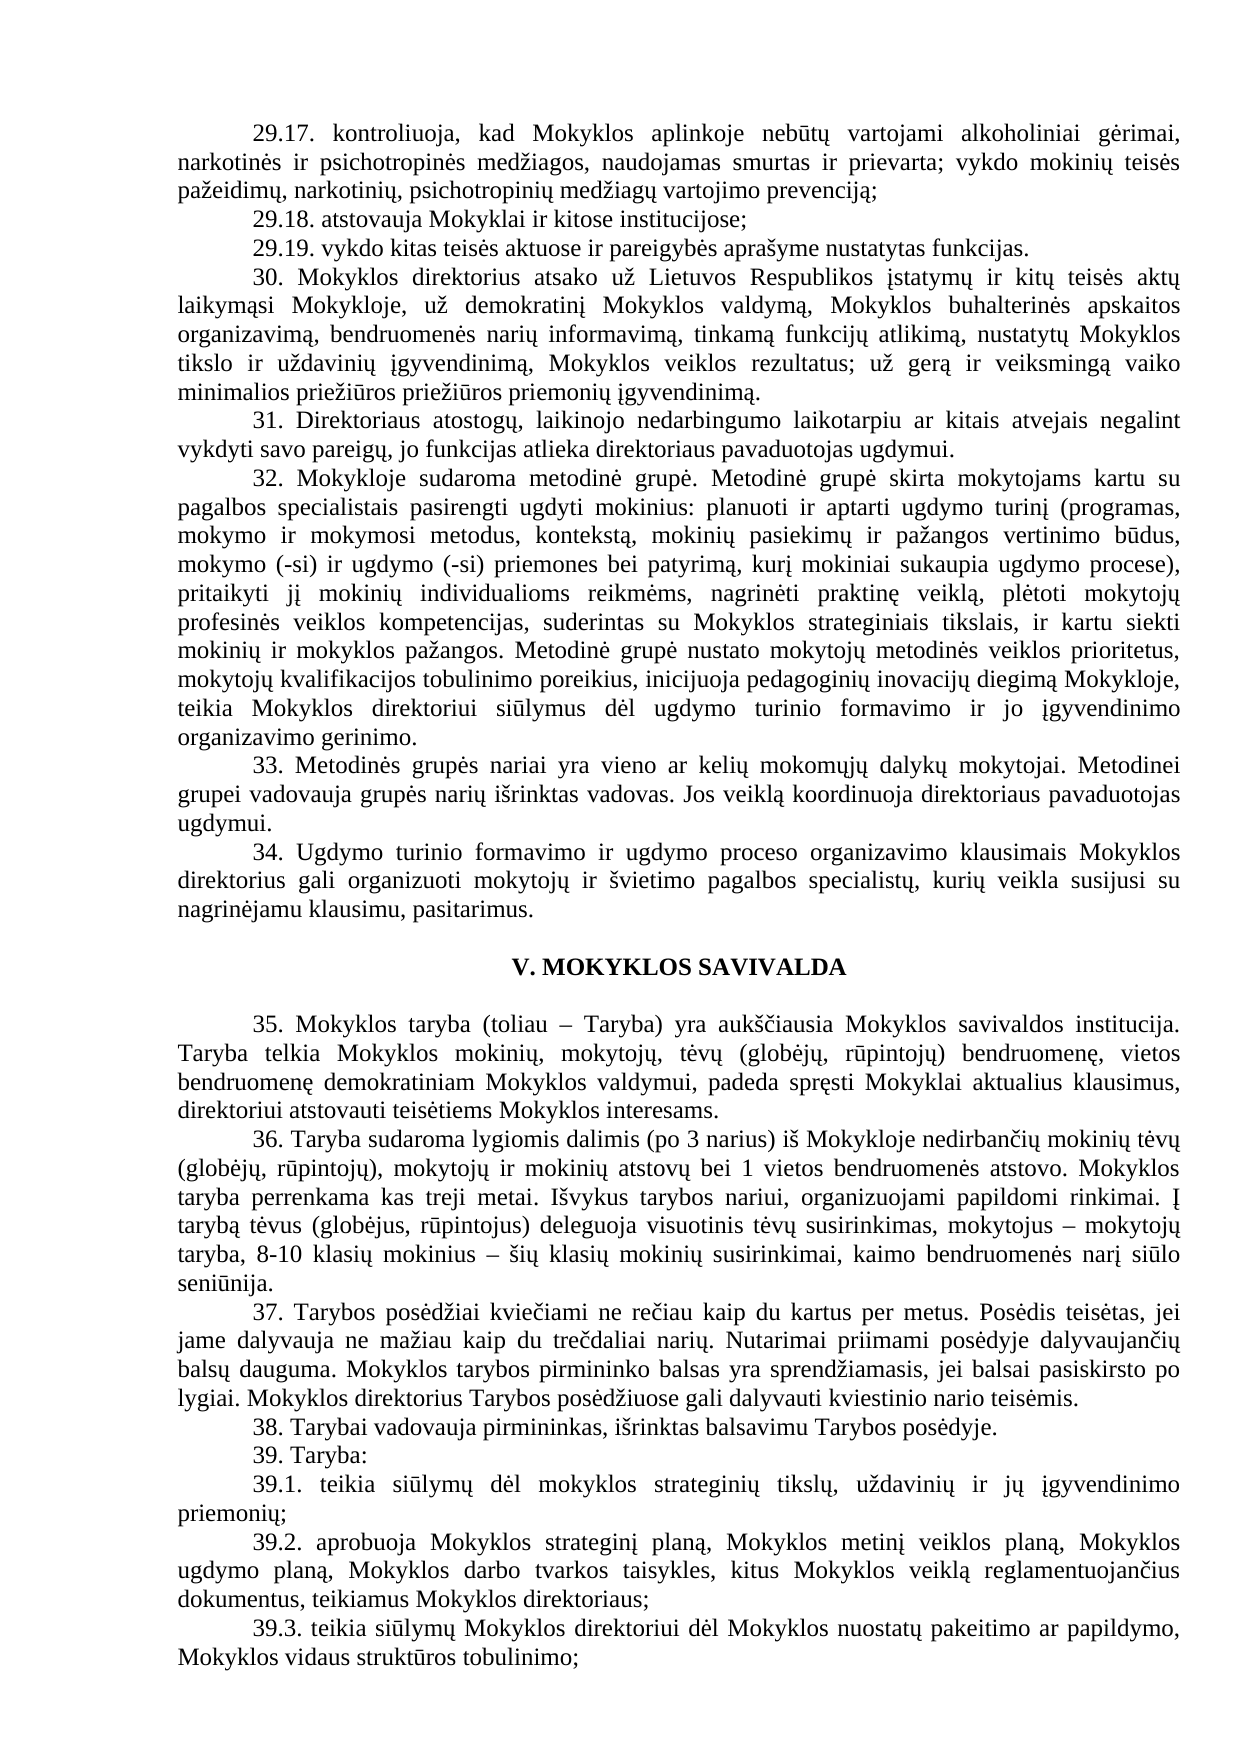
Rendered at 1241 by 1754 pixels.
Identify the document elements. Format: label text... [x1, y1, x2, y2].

text 29.18. atstovauja Mokyklai ir kitose institucijose; [177, 204, 1181, 233]
text 29.17. kontroliuoja, kad Mokyklos aplinkoje nebūtų vartojami alkoholiniai gėrimai, narkotinės ir psichotropinės medžiagos, naudojamas smurtas ir prievarta; vykdo mokinių teisės pažeidimų, narkotinių, psichotropinių medžiagų vartojimo prevenciją; [177, 118, 1181, 204]
text 39.1. teikia siūlymų dėl mokyklos strateginių tikslų, uždavinių ir jų įgyvendinimo priemonių; [177, 1469, 1181, 1527]
text 39. Taryba: [177, 1441, 1181, 1469]
text 39.3. teikia siūlymų Mokyklos direktoriui dėl Mokyklos nuostatų pakeitimo ar papildymo, Mokyklos vidaus struktūros tobulinimo; [177, 1613, 1181, 1671]
text 33. Metodinės grupės nariai yra vieno ar kelių mokomųjų dalykų mokytojai. Metodinei grupei vadovauja grupės narių išrinktas vadovas. Jos veiklą koordinuoja direktoriaus pavaduotojas ugdymui. [177, 751, 1181, 837]
text 29.19. vykdo kitas teisės aktuose ir pareigybės aprašyme nustatytas funkcijas. [177, 233, 1181, 262]
text V. MOKYKLOS SAVIVALDA [177, 952, 1181, 981]
text 35. Mokyklos taryba (toliau – Taryba) yra aukščiausia Mokyklos savivaldos institucija. Taryba telkia Mokyklos mokinių, mokytojų, tėvų (globėjų, rūpintojų) bendruomenę, vietos bendruomenę demokratiniam Mokyklos valdymui, padeda spręsti Mokyklai aktualius klausimus, direktoriui atstovauti teisėtiems Mokyklos interesams. [177, 1009, 1181, 1124]
text 31. Direktoriaus atostogų, laikinojo nedarbingumo laikotarpiu ar kitais atvejais negalint vykdyti savo pareigų, jo funkcijas atlieka direktoriaus pavaduotojas ugdymui. [177, 406, 1181, 463]
text 39.2. aprobuoja Mokyklos strateginį planą, Mokyklos metinį veiklos planą, Mokyklos ugdymo planą, Mokyklos darbo tvarkos taisykles, kitus Mokyklos veiklą reglamentuojančius dokumentus, teikiamus Mokyklos direktoriaus; [177, 1527, 1181, 1613]
text 34. Ugdymo turinio formavimo ir ugdymo proceso organizavimo klausimais Mokyklos direktorius gali organizuoti mokytojų ir švietimo pagalbos specialistų, kurių veikla susijusi su nagrinėjamu klausimu, pasitarimus. [177, 837, 1181, 923]
text 38. Tarybai vadovauja pirmininkas, išrinktas balsavimu Tarybos posėdyje. [177, 1412, 1181, 1441]
text 30. Mokyklos direktorius atsako už Lietuvos Respublikos įstatymų ir kitų teisės aktų laikymąsi Mokykloje, už demokratinį Mokyklos valdymą, Mokyklos buhalterinės apskaitos organizavimą, bendruomenės narių informavimą, tinkamą funkcijų atlikimą, nustatytų Mokyklos tikslo ir uždavinių įgyvendinimą, Mokyklos veiklos rezultatus; už gerą ir veiksmingą vaiko minimalios priežiūros priežiūros priemonių įgyvendinimą. [177, 262, 1181, 406]
text 37. Tarybos posėdžiai kviečiami ne rečiau kaip du kartus per metus. Posėdis teisėtas, jei jame dalyvauja ne mažiau kaip du trečdaliai narių. Nutarimai priimami posėdyje dalyvaujančių balsų dauguma. Mokyklos tarybos pirmininko balsas yra sprendžiamasis, jei balsai pasiskirsto po lygiai. Mokyklos direktorius Tarybos posėdžiuose gali dalyvauti kviestinio nario teisėmis. [177, 1297, 1181, 1412]
text 36. Taryba sudaroma lygiomis dalimis (po 3 narius) iš Mokykloje nedirbančių mokinių tėvų (globėjų, rūpintojų), mokytojų ir mokinių atstovų bei 1 vietos bendruomenės atstovo. Mokyklos taryba perrenkama kas treji metai. Išvykus tarybos nariui, organizuojami papildomi rinkimai. Į tarybą tėvus (globėjus, rūpintojus) deleguoja visuotinis tėvų susirinkimas, mokytojus – mokytojų taryba, 8-10 klasių mokinius – šių klasių mokinių susirinkimai, kaimo bendruomenės narį siūlo seniūnija. [177, 1124, 1181, 1297]
text 32. Mokykloje sudaroma metodinė grupė. Metodinė grupė skirta mokytojams kartu su pagalbos specialistais pasirengti ugdyti mokinius: planuoti ir aptarti ugdymo turinį (programas, mokymo ir mokymosi metodus, kontekstą, mokinių pasiekimų ir pažangos vertinimo būdus, mokymo (-si) ir ugdymo (-si) priemones bei patyrimą, kurį mokiniai sukaupia ugdymo procese), pritaikyti jį mokinių individualioms reikmėms, nagrinėti praktinę veiklą, plėtoti mokytojų profesinės veiklos kompetencijas, suderintas su Mokyklos strateginiais tikslais, ir kartu siekti mokinių ir mokyklos pažangos. Metodinė grupė nustato mokytojų metodinės veiklos prioritetus, mokytojų kvalifikacijos tobulinimo poreikius, inicijuoja pedagoginių inovacijų diegimą Mokykloje, teikia Mokyklos direktoriui siūlymus dėl ugdymo turinio formavimo ir jo įgyvendinimo organizavimo gerinimo. [177, 463, 1181, 751]
